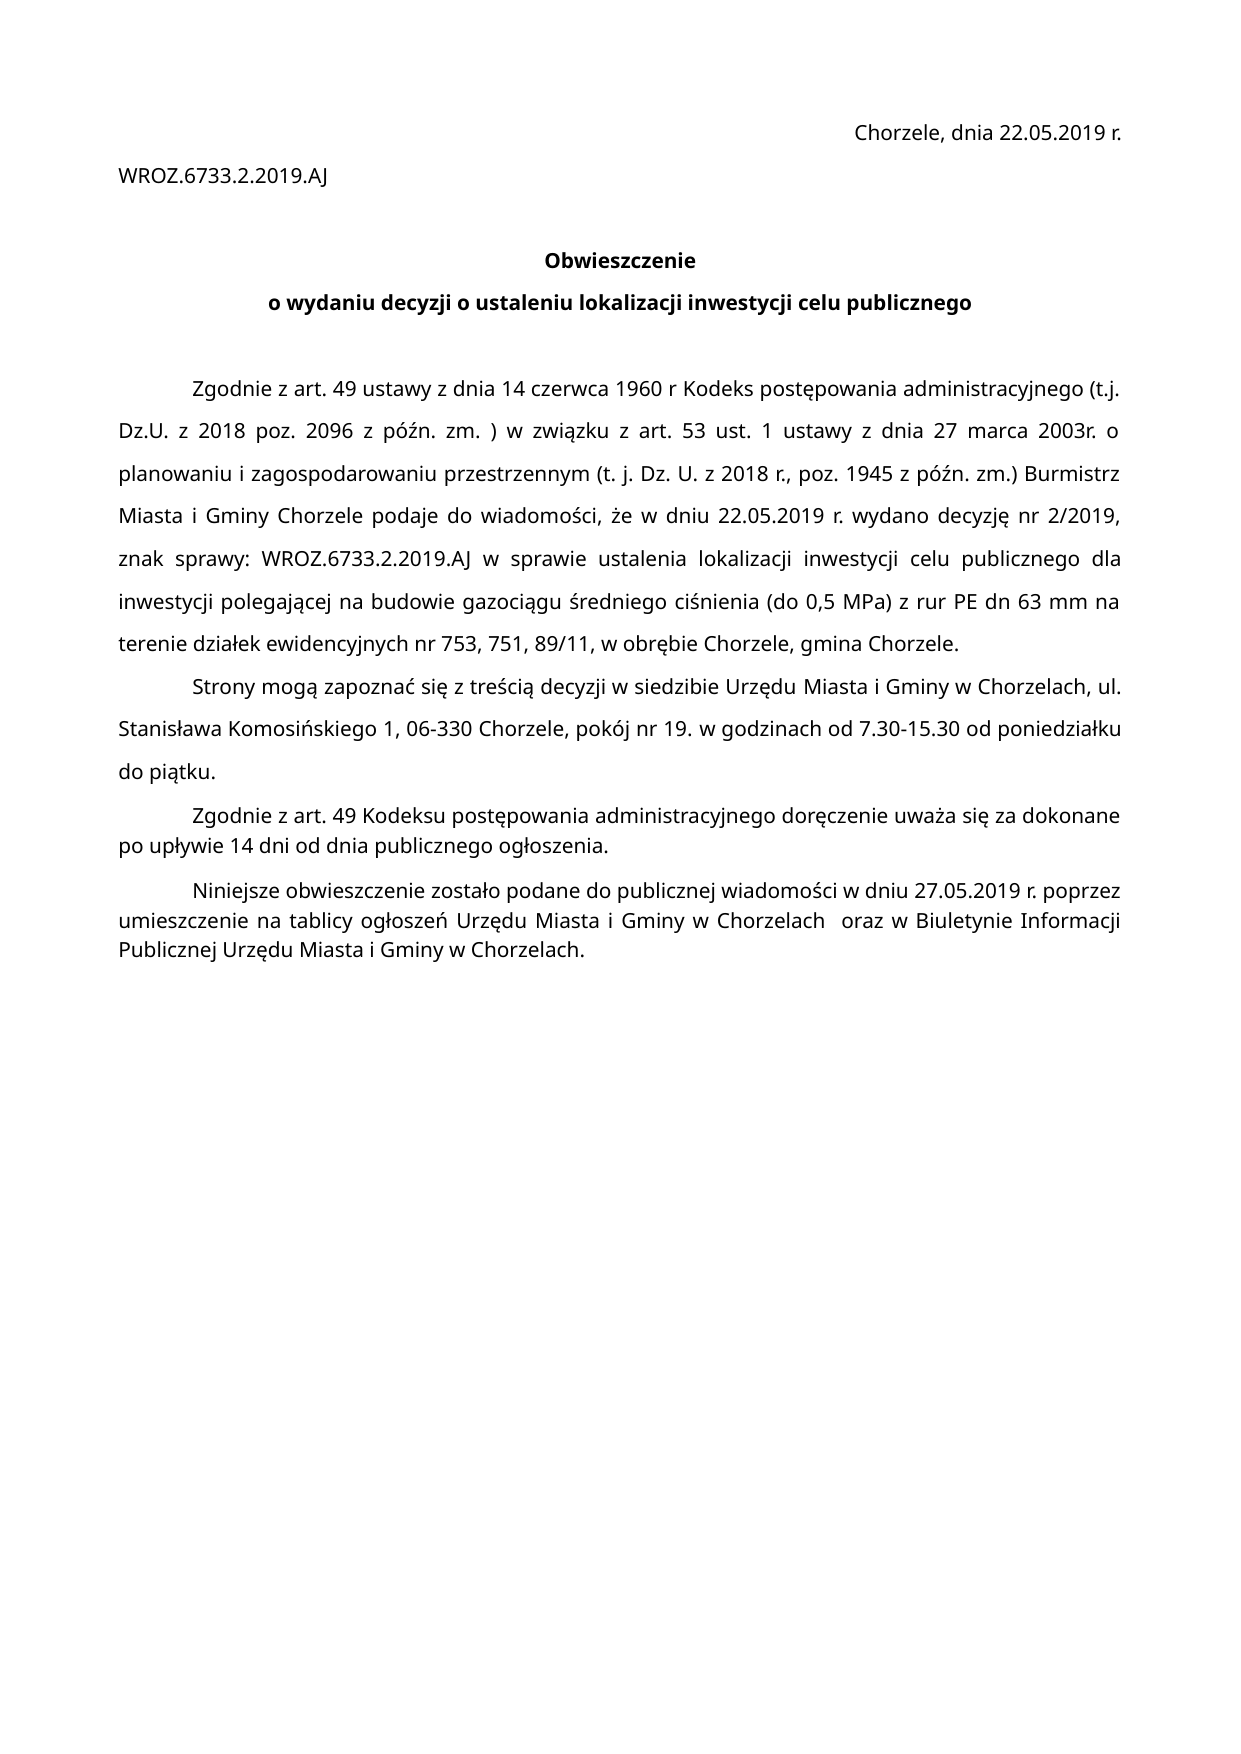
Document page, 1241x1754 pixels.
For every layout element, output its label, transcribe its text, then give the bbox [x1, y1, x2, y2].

text Niniejsze obwieszczenie zostało podane do publicznej wiadomości w dniu 27.05.2019 r. poprzez umieszczenie na tablicy ogłoszeń Urzędu Miasta i Gminy w Chorzelach oraz w Biuletynie Informacji Publicznej Urzędu Miasta i Gminy w Chorzelach. [118, 875, 1122, 964]
text Obwieszczenie [118, 246, 1122, 274]
text WROZ.6733.2.2019.AJ [118, 161, 1122, 189]
text Chorzele, dnia 22.05.2019 r. [118, 118, 1122, 147]
text Zgodnie z art. 49 Kodeksu postępowania administracyjnego doręczenie uważa się za dokonane po upływie 14 dni od dnia publicznego ogłoszenia. [118, 800, 1122, 859]
text Zgodnie z art. 49 ustawy z dnia 14 czerwca 1960 r Kodeks postępowania administracyjnego (t.j. Dz.U. z 2018 poz. 2096 z późn. zm. ) w związku z art. 53 ust. 1 ustawy z dnia 27 marca 2003r. o planowaniu i zagospodarowaniu przestrzennym (t. j. Dz. U. z 2018 r., poz. 1945 z późn. zm.) Burmistrz Miasta i Gminy Chorzele podaje do wiadomości, że w dniu 22.05.2019 r. wydano decyzję nr 2/2019, znak sprawy: WROZ.6733.2.2019.AJ w sprawie ustalenia lokalizacji inwestycji celu publicznego dla inwestycji polegającej na budowie gazociągu średniego ciśnienia (do 0,5 MPa) z rur PE dn 63 mm na terenie działek ewidencyjnych nr 753, 751, 89/11, w obrębie Chorzele, gmina Chorzele. [118, 374, 1122, 658]
text Strony mogą zapoznać się z treścią decyzji w siedzibie Urzędu Miasta i Gminy w Chorzelach, ul. Stanisława Komosińskiego 1, 06-330 Chorzele, pokój nr 19. w godzinach od 7.30-15.30 od poniedziałku do piątku. [118, 672, 1122, 786]
text o wydaniu decyzji o ustaleniu lokalizacji inwestycji celu publicznego [118, 288, 1122, 317]
